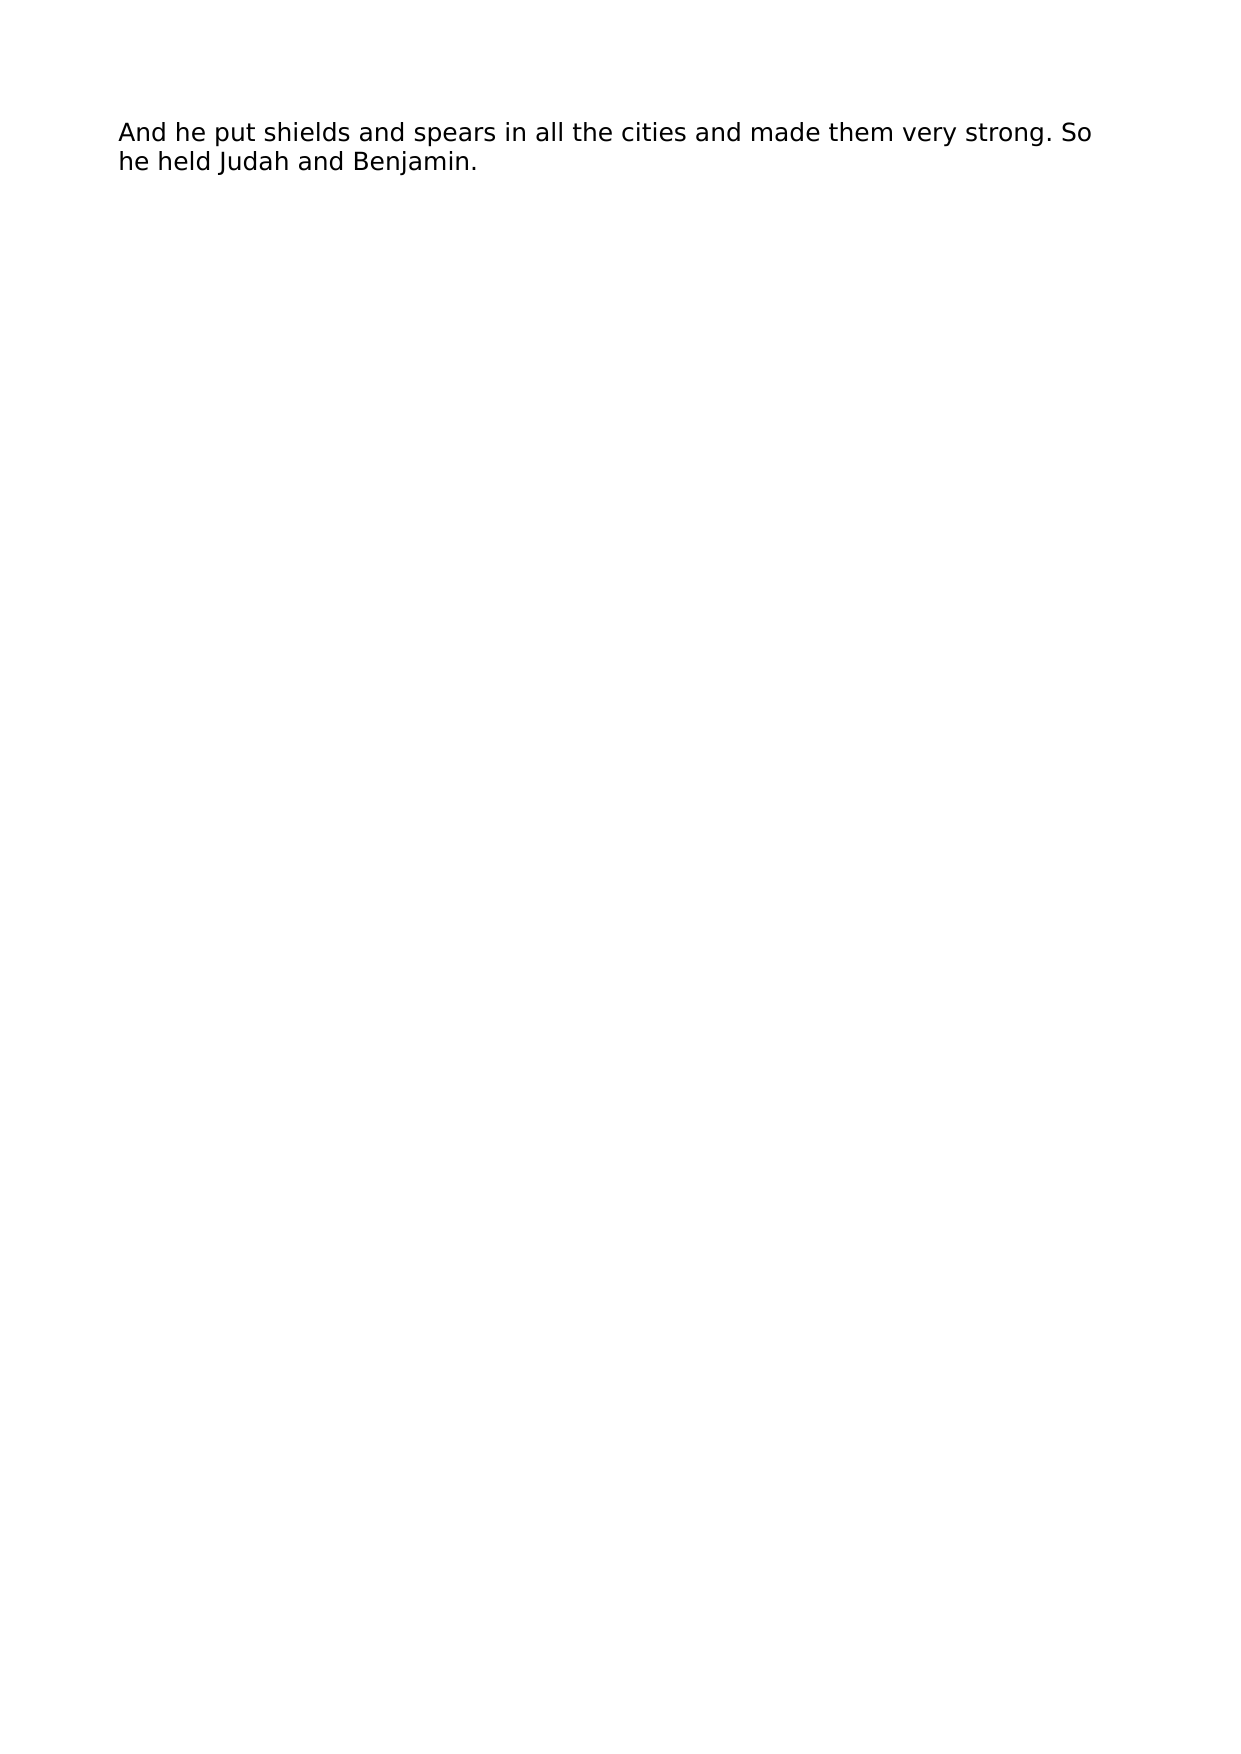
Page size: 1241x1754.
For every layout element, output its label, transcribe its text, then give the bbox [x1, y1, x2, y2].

text And he put shields and spears in all the cities and made them very strong. So he held Judah and Benjamin. [118, 118, 1122, 176]
